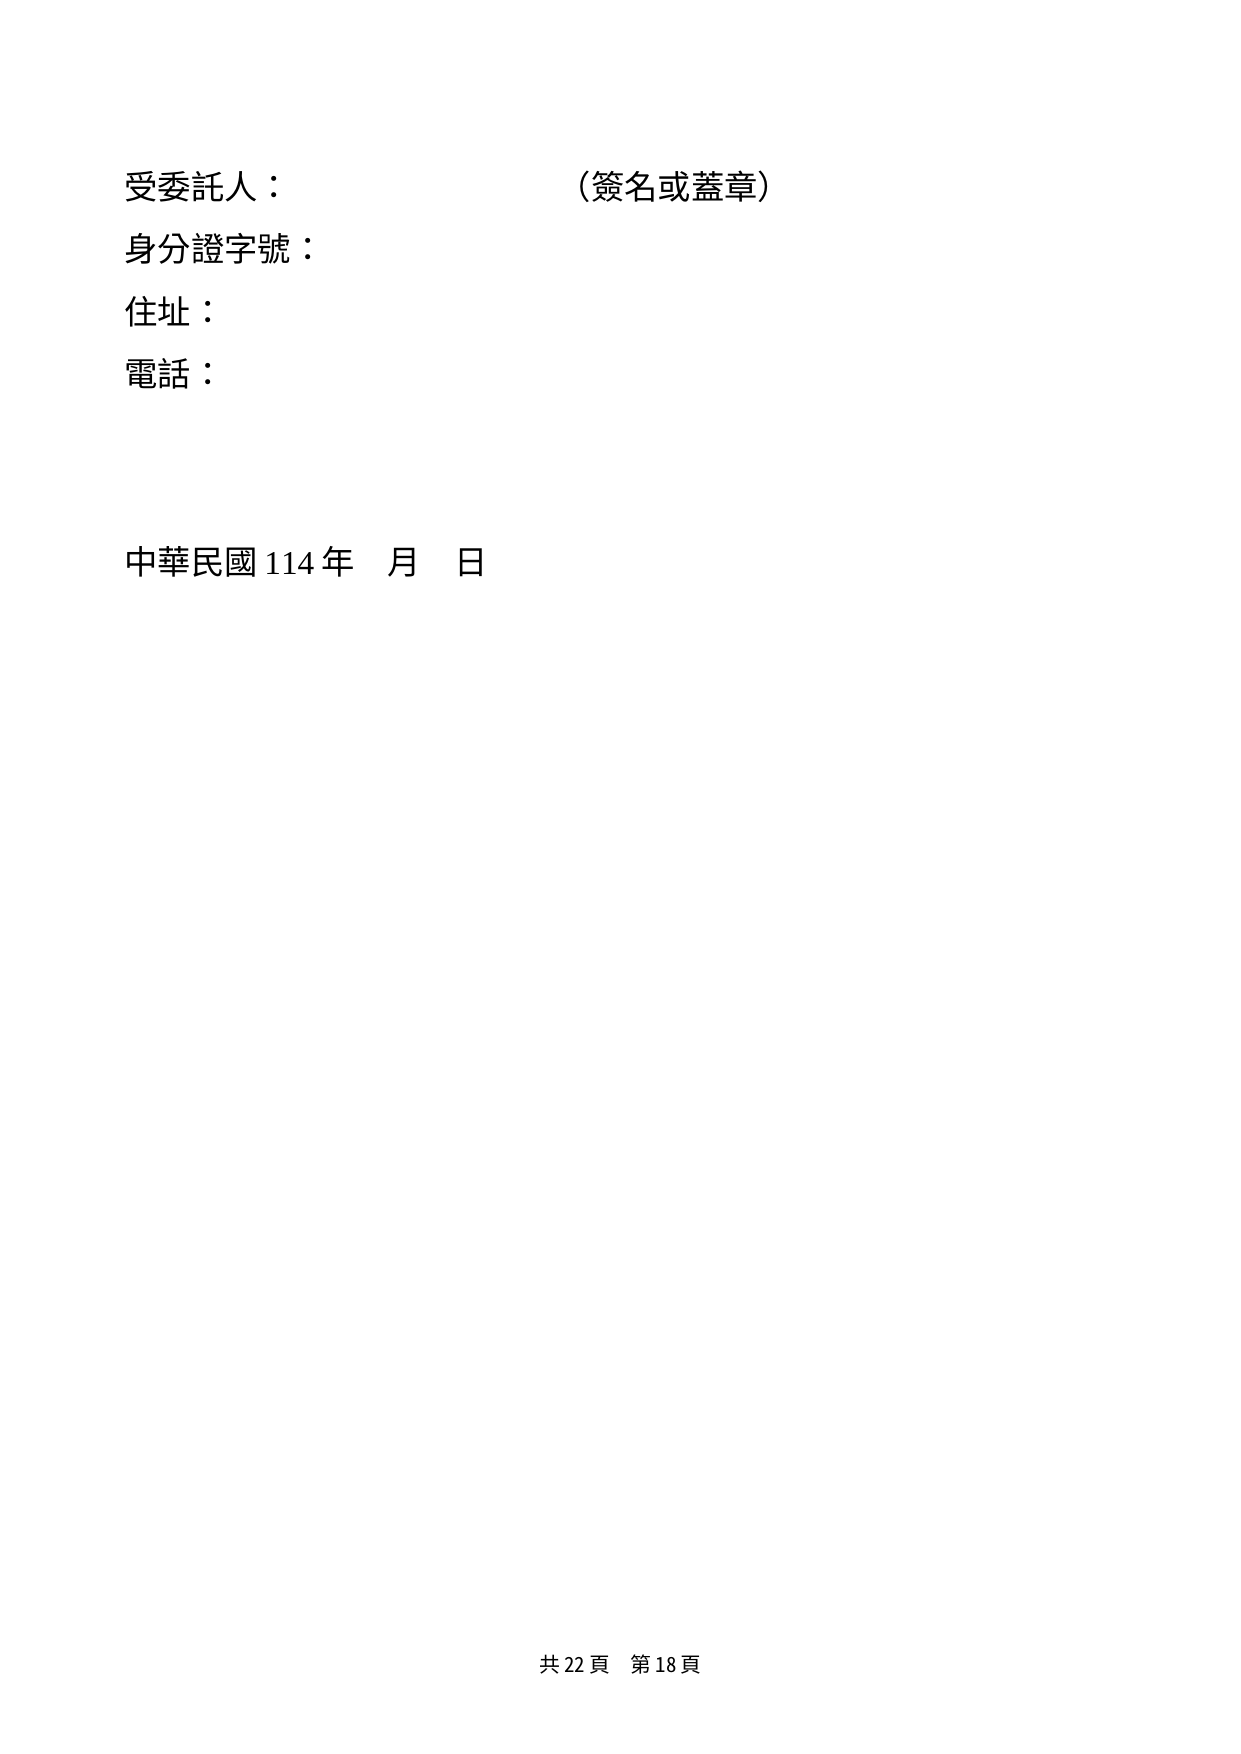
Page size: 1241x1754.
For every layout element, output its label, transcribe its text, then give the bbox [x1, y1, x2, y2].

text 受委託人： （簽名或蓋章） [124, 143, 1116, 206]
text 住址： [124, 268, 1116, 331]
text 身分證字號： [124, 206, 1116, 268]
text 電話： [124, 331, 1116, 393]
text 中華民國114年 月 日 [124, 518, 1116, 581]
